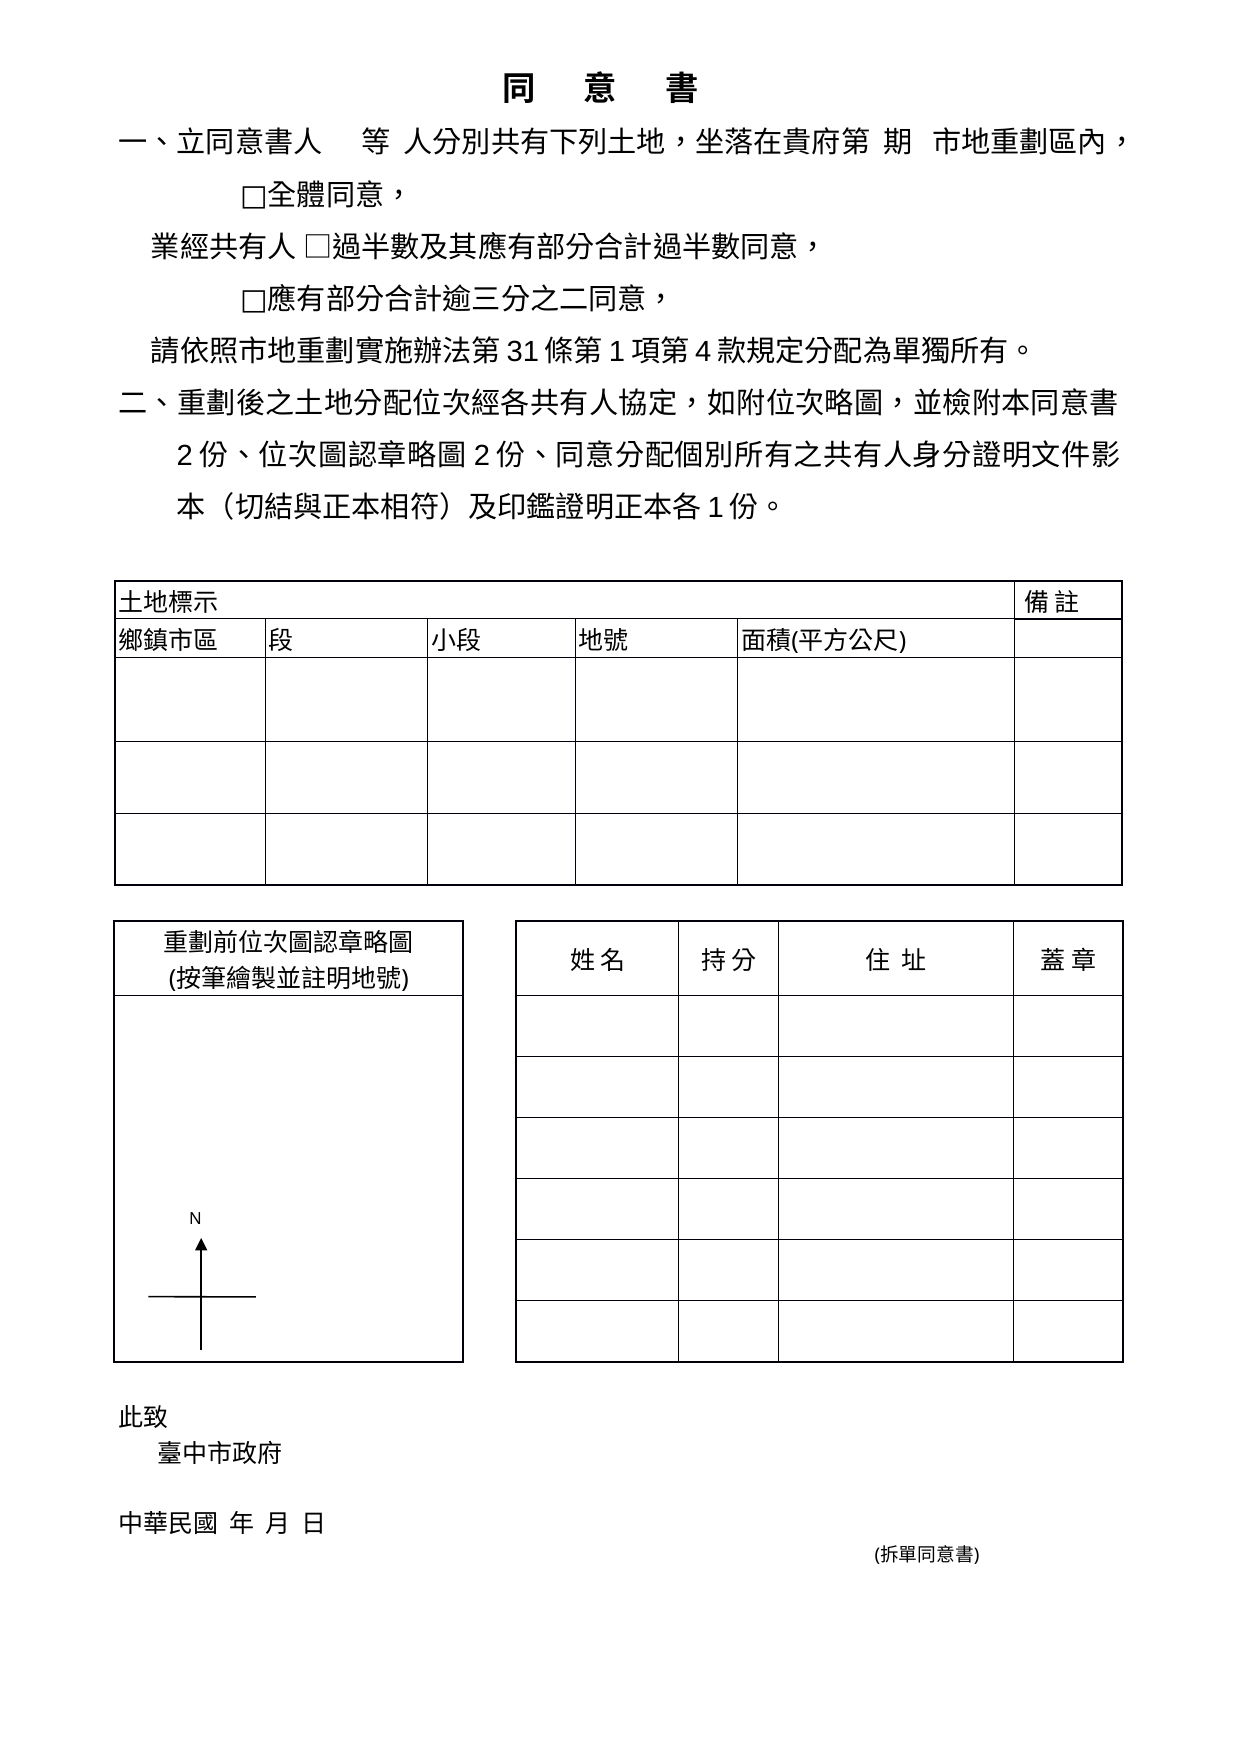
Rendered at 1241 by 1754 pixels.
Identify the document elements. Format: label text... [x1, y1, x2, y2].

table_cell [266, 742, 427, 813]
table_cell [517, 1240, 678, 1300]
table_header 持 分 [679, 922, 778, 995]
table_header 備 註 [1015, 582, 1121, 618]
table_header 蓋 章 [1014, 922, 1122, 995]
table_cell [779, 1240, 1013, 1300]
table_cell [576, 742, 737, 813]
table_cell [1014, 1301, 1122, 1361]
text 同 意 書 [218, 59, 1122, 111]
table_cell [428, 814, 575, 884]
table_cell [738, 814, 1014, 884]
table_cell 鄉鎮市區 [116, 619, 265, 657]
table_cell [1014, 1118, 1122, 1178]
table_cell [428, 658, 575, 741]
table_cell [517, 996, 678, 1056]
text 二、重劃後之土地分配位次經各共有人協定，如附位次略圖，並檢附本同意書2份、位次圖認章略圖2份、同意分配個別所有之共有人身分證明文件影本（切結與正本相符）及印鑑證明正本各1份。 [118, 372, 1122, 528]
table_cell [738, 658, 1014, 741]
table_cell 地號 [576, 619, 737, 657]
table_cell [464, 995, 515, 1056]
table_cell [116, 814, 265, 884]
text 業經共有人 □過半數及其應有部分合計過半數同意， [118, 215, 1122, 267]
table_cell [1015, 620, 1121, 657]
table_cell [464, 1056, 515, 1117]
table_cell [679, 1057, 778, 1117]
table_cell [779, 1057, 1013, 1117]
table_cell [576, 814, 737, 884]
text 中華民國 年 月 日 [118, 1504, 1122, 1540]
table_cell [738, 742, 1014, 813]
table_header 姓 名 [517, 922, 678, 995]
table_cell [779, 996, 1013, 1056]
table_cell [679, 1240, 778, 1300]
table_cell [428, 742, 575, 813]
table_cell [517, 1118, 678, 1178]
table_cell [1014, 1179, 1122, 1239]
table_cell [679, 1301, 778, 1361]
table_cell [1015, 814, 1121, 884]
table_cell [576, 658, 737, 741]
table_cell [1014, 1057, 1122, 1117]
table_cell [464, 1178, 515, 1300]
table_cell 面積(平方公尺) [738, 619, 1014, 657]
table_cell [779, 1179, 1013, 1239]
table_cell [679, 1179, 778, 1239]
table_cell [679, 1118, 778, 1178]
table_cell [116, 742, 265, 813]
table_cell [1015, 742, 1121, 813]
table_cell [517, 1301, 678, 1361]
table_cell [779, 1118, 1013, 1178]
table_cell [116, 658, 265, 741]
text 請依照市地重劃實施辦法第31條第1項第4款規定分配為單獨所有。 [118, 319, 1122, 372]
table_header 重劃前位次圖認章略圖 (按筆繪製並註明地號) [115, 922, 462, 995]
table_cell [517, 1057, 678, 1117]
table_cell [517, 1179, 678, 1239]
table_header [464, 920, 515, 995]
table_cell [464, 1300, 515, 1361]
text □全體同意， [118, 163, 1122, 215]
table_cell [779, 1301, 1013, 1361]
table_cell [266, 658, 427, 741]
table_cell [1014, 1240, 1122, 1300]
text □應有部分合計逾三分之二同意， [118, 267, 1122, 319]
table_cell 段 [266, 619, 427, 657]
table_cell [464, 1117, 515, 1178]
text 臺中市政府 [118, 1433, 1122, 1469]
table_cell [266, 814, 427, 884]
table_cell 小段 [428, 619, 575, 657]
table_header 土地標示 [116, 582, 1014, 618]
table_cell [679, 996, 778, 1056]
table_header 住 址 [779, 922, 1013, 995]
table_cell [1014, 996, 1122, 1056]
table_cell [115, 996, 462, 1361]
text 此致 [118, 1397, 1122, 1433]
text (拆單同意書) [118, 1540, 1122, 1567]
text 一、立同意書人 等 人分別共有下列土地，坐落在貴府第 期 市地重劃區內， [118, 111, 1122, 163]
table_cell [1015, 658, 1121, 741]
